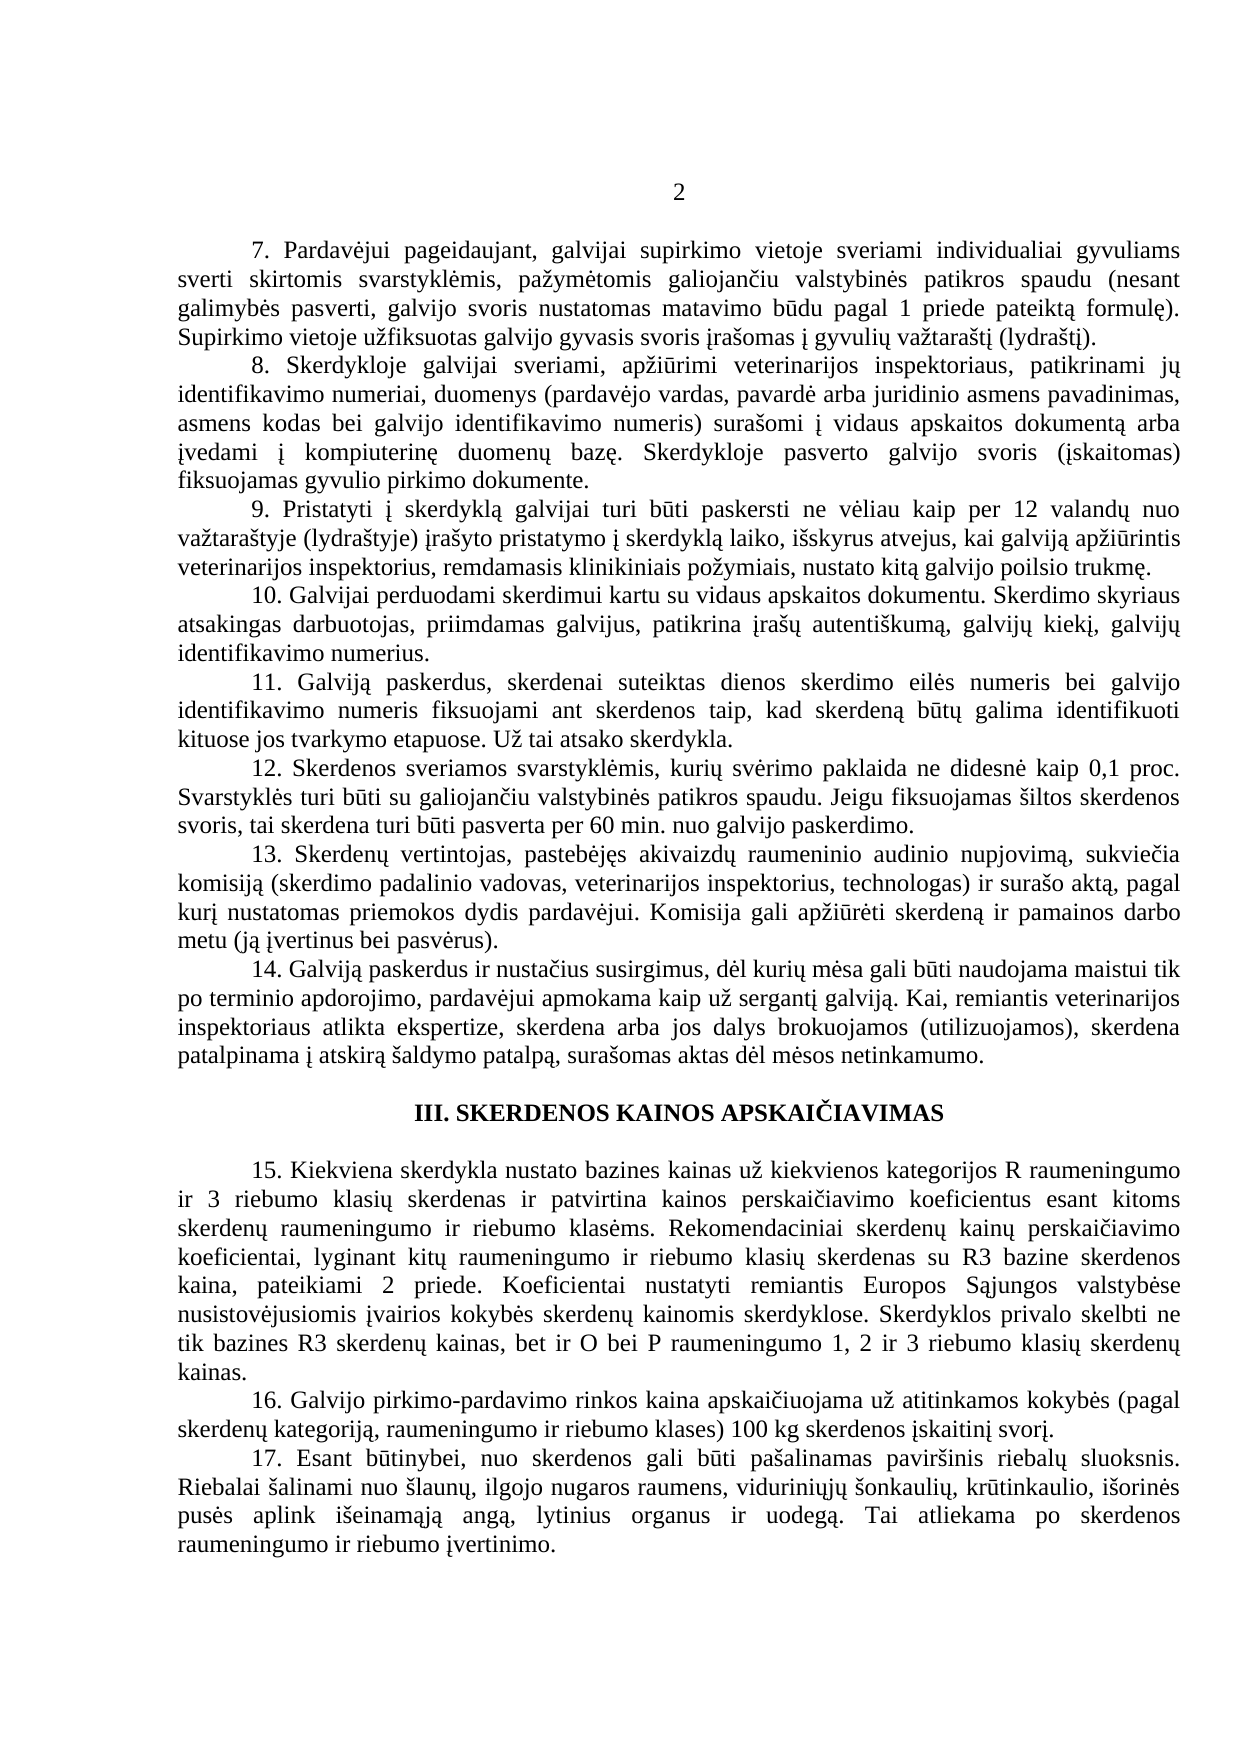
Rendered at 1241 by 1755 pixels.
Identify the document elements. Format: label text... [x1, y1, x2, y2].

text 15. Kiekviena skerdykla nustato bazines kainas už kiekvienos kategorijos R raumeningumo ir 3 riebumo klasių skerdenas ir patvirtina kainos perskaičiavimo koeficientus esant kitoms skerdenų raumeningumo ir riebumo klasėms. Rekomendaciniai skerdenų kainų perskaičiavimo koeficientai, lyginant kitų raumeningumo ir riebumo klasių skerdenas su R3 bazine skerdenos kaina, pateikiami 2 priede. Koeficientai nustatyti remiantis Europos Sąjungos valstybėse nusistovėjusiomis įvairios kokybės skerdenų kainomis skerdyklose. Skerdyklos privalo skelbti ne tik bazines R3 skerdenų kainas, bet ir O bei P raumeningumo 1, 2 ir 3 riebumo klasių skerdenų kainas. [177, 1155, 1181, 1385]
text 12. Skerdenos sveriamos svarstyklėmis, kurių svėrimo paklaida ne didesnė kaip 0,1 proc. Svarstyklės turi būti su galiojančiu valstybinės patikros spaudu. Jeigu fiksuojamas šiltos skerdenos svoris, tai skerdena turi būti pasverta per 60 min. nuo galvijo paskerdimo. [177, 753, 1181, 839]
text 8. Skerdykloje galvijai sveriami, apžiūrimi veterinarijos inspektoriaus, patikrinami jų identifikavimo numeriai, duomenys (pardavėjo vardas, pavardė arba juridinio asmens pavadinimas, asmens kodas bei galvijo identifikavimo numeris) surašomi į vidaus apskaitos dokumentą arba įvedami į kompiuterinę duomenų bazę. Skerdykloje pasverto galvijo svoris (įskaitomas) fiksuojamas gyvulio pirkimo dokumente. [177, 350, 1181, 494]
text 7. Pardavėjui pageidaujant, galvijai supirkimo vietoje sveriami individualiai gyvuliams sverti skirtomis svarstyklėmis, pažymėtomis galiojančiu valstybinės patikros spaudu (nesant galimybės pasverti, galvijo svoris nustatomas matavimo būdu pagal 1 priede pateiktą formulę). Supirkimo vietoje užfiksuotas galvijo gyvasis svoris įrašomas į gyvulių važtaraštį (lydraštį). [177, 235, 1181, 350]
text 9. Pristatyti į skerdyklą galvijai turi būti paskersti ne vėliau kaip per 12 valandų nuo važtaraštyje (lydraštyje) įrašyto pristatymo į skerdyklą laiko, išskyrus atvejus, kai galviją apžiūrintis veterinarijos inspektorius, remdamasis klinikiniais požymiais, nustato kitą galvijo poilsio trukmę. [177, 494, 1181, 580]
text 13. Skerdenų vertintojas, pastebėjęs akivaizdų raumeninio audinio nupjovimą, sukviečia komisiją (skerdimo padalinio vadovas, veterinarijos inspektorius, technologas) ir surašo aktą, pagal kurį nustatomas priemokos dydis pardavėjui. Komisija gali apžiūrėti skerdeną ir pamainos darbo metu (ją įvertinus bei pasvėrus). [177, 839, 1181, 954]
text III. SKERDENOS KAINOS APSKAIČIAVIMAS [177, 1098, 1181, 1127]
text 14. Galviją paskerdus ir nustačius susirgimus, dėl kurių mėsa gali būti naudojama maistui tik po terminio apdorojimo, pardavėjui apmokama kaip už sergantį galviją. Kai, remiantis veterinarijos inspektoriaus atlikta ekspertize, skerdena arba jos dalys brokuojamos (utilizuojamos), skerdena patalpinama į atskirą šaldymo patalpą, surašomas aktas dėl mėsos netinkamumo. [177, 954, 1181, 1069]
text 11. Galviją paskerdus, skerdenai suteiktas dienos skerdimo eilės numeris bei galvijo identifikavimo numeris fiksuojami ant skerdenos taip, kad skerdeną būtų galima identifikuoti kituose jos tvarkymo etapuose. Už tai atsako skerdykla. [177, 667, 1181, 753]
text 17. Esant būtinybei, nuo skerdenos gali būti pašalinamas paviršinis riebalų sluoksnis. Riebalai šalinami nuo šlaunų, ilgojo nugaros raumens, viduriniųjų šonkaulių, krūtinkaulio, išorinės pusės aplink išeinamąją angą, lytinius organus ir uodegą. Tai atliekama po skerdenos raumeningumo ir riebumo įvertinimo. [177, 1443, 1181, 1558]
text 16. Galvijo pirkimo-pardavimo rinkos kaina apskaičiuojama už atitinkamos kokybės (pagal skerdenų kategoriją, raumeningumo ir riebumo klases) 100 kg skerdenos įskaitinį svorį. [177, 1385, 1181, 1443]
text 10. Galvijai perduodami skerdimui kartu su vidaus apskaitos dokumentu. Skerdimo skyriaus atsakingas darbuotojas, priimdamas galvijus, patikrina įrašų autentiškumą, galvijų kiekį, galvijų identifikavimo numerius. [177, 580, 1181, 667]
